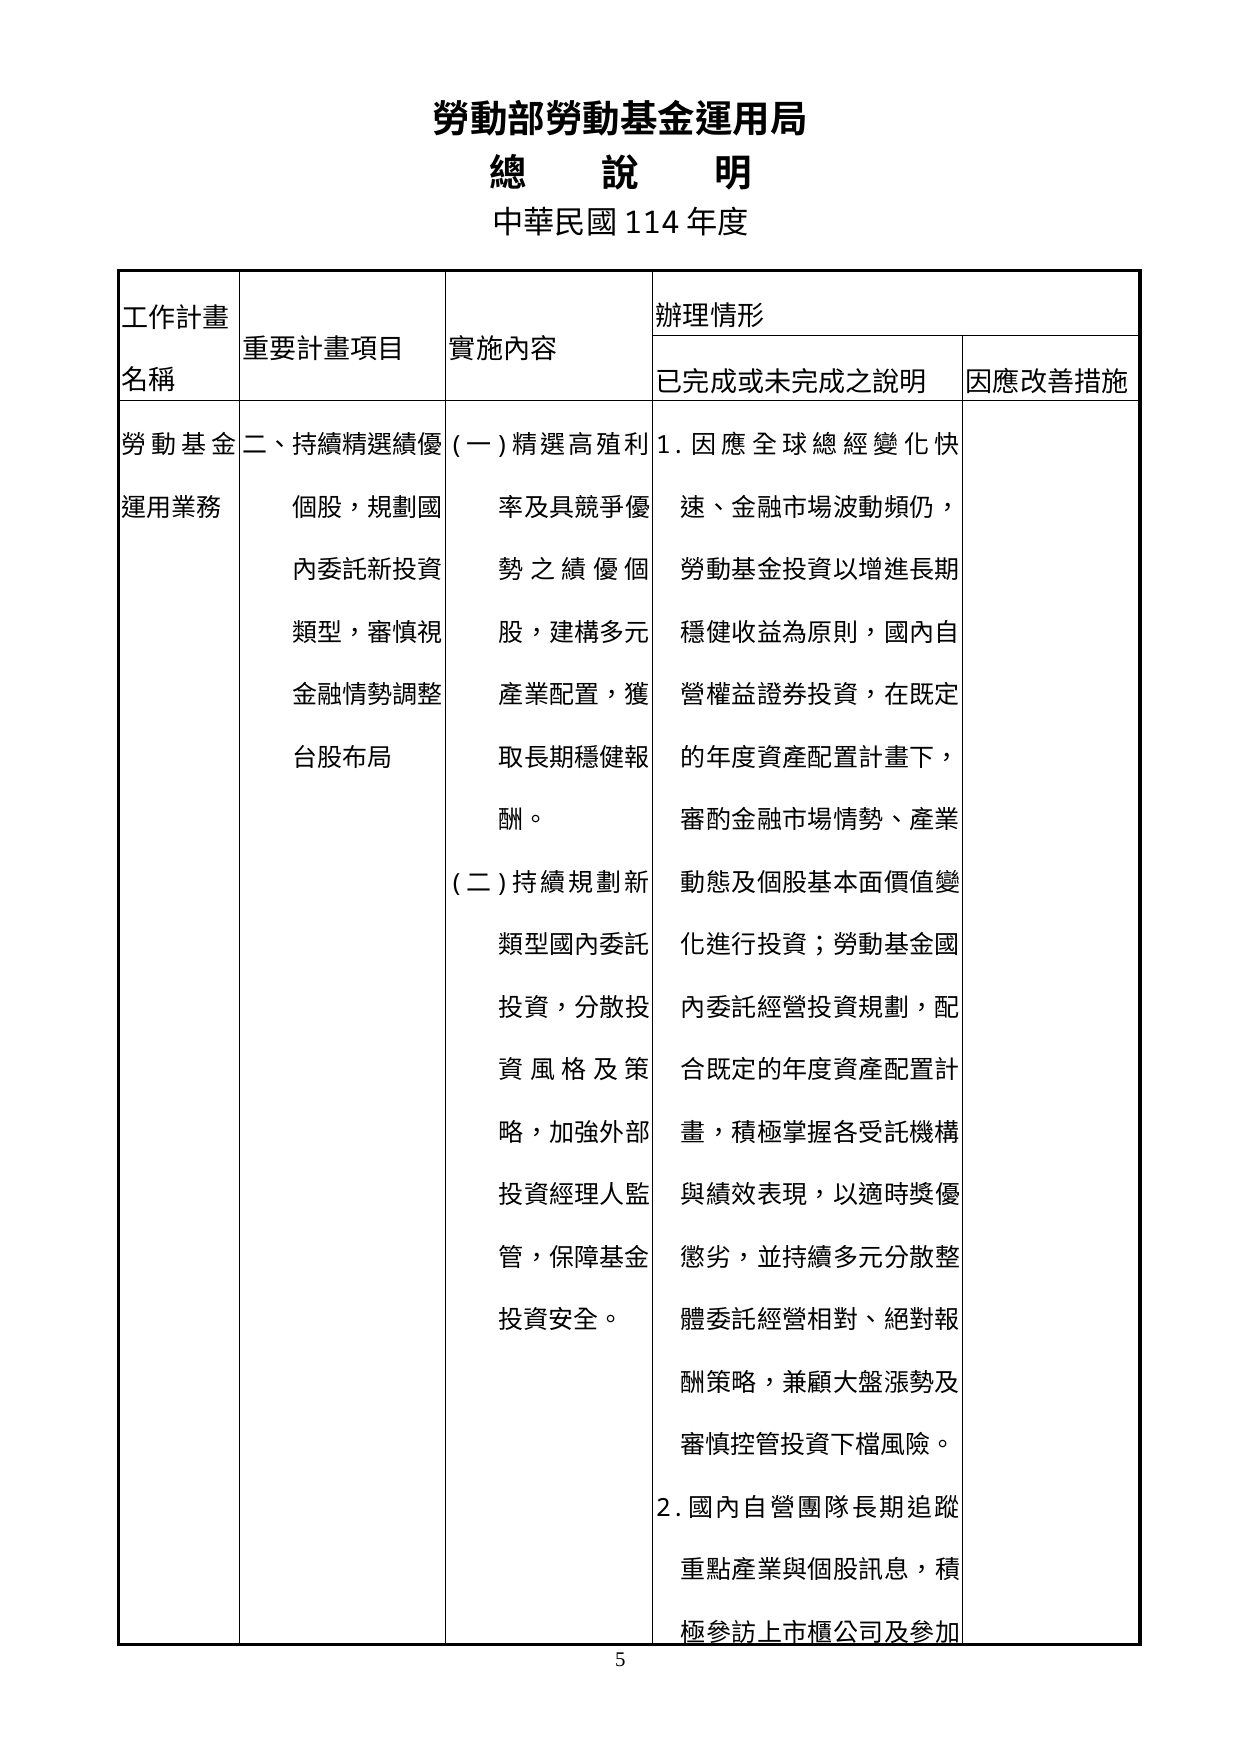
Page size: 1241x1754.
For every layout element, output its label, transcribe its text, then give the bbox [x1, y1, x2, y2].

table_cell [963, 401, 1138, 1642]
table_cell 二、持續精選績優個股，規劃國內委託新投資類型，審慎視金融情勢調整台股布局 [240, 401, 445, 1642]
table_header 工作計畫名稱 [120, 272, 239, 400]
table_cell 1.因應全球總經變化快速、金融市場波動頻仍，勞動基金投資以增進長期穩健收益為原則，國內自營權益證券投資，在既定的年度資產配置計畫下，審酌金融市場情勢、產業動態及個股基本面價值變化進行投資；勞動基金國內委託經營投資規劃，配合既定的年度資產配置計畫，積極掌握各受託機構與績效表現，以適時獎優懲劣，並持續多元分散整體委託經營相對、絕對報酬策略，兼顧大盤漲勢及審慎控管投資下檔風險。 2.國內自營團隊長期追蹤重點產業與個股訊息，積極參訪上市櫃公司及參加各項產業論壇，瞭解產業趨勢及個股展望，並擇優納入可投資股票池，114年度截至12月底止，計參訪上市櫃公司、參加法說會、產業論壇等達616場次，期建構多元投資組合，分散風險並提升基金長期穩健收益。 3.本年度國內投資委託經 營（絕對報酬類型）業務，業於10月規劃完成，並於11至12月間公告辦理公開徵求受託機構案，委託金額為500億元。本次為兼顧落實機構投資人永續投資策略，將投標業者之永續投資落實情形納入遴選評分項目 [653, 401, 962, 1642]
table_header 辦理情形 [653, 272, 1138, 335]
table_header 實施內容 [446, 272, 652, 400]
table_cell (一)精選高殖利率及具競爭優勢之績優個股，建構多元產業配置，獲取長期穩健報酬。 (二)持續規劃新類型國內委託投資，分散投資風格及策略，加強外部投資經理人監管，保障基金投資安全。 [446, 401, 652, 1642]
table_cell 因應改善措施 [963, 336, 1138, 400]
table_cell 勞動基金運用業務 [120, 401, 239, 1642]
table_cell 已完成或未完成之說明 [653, 336, 962, 400]
table_header 重要計畫項目 [240, 272, 445, 400]
